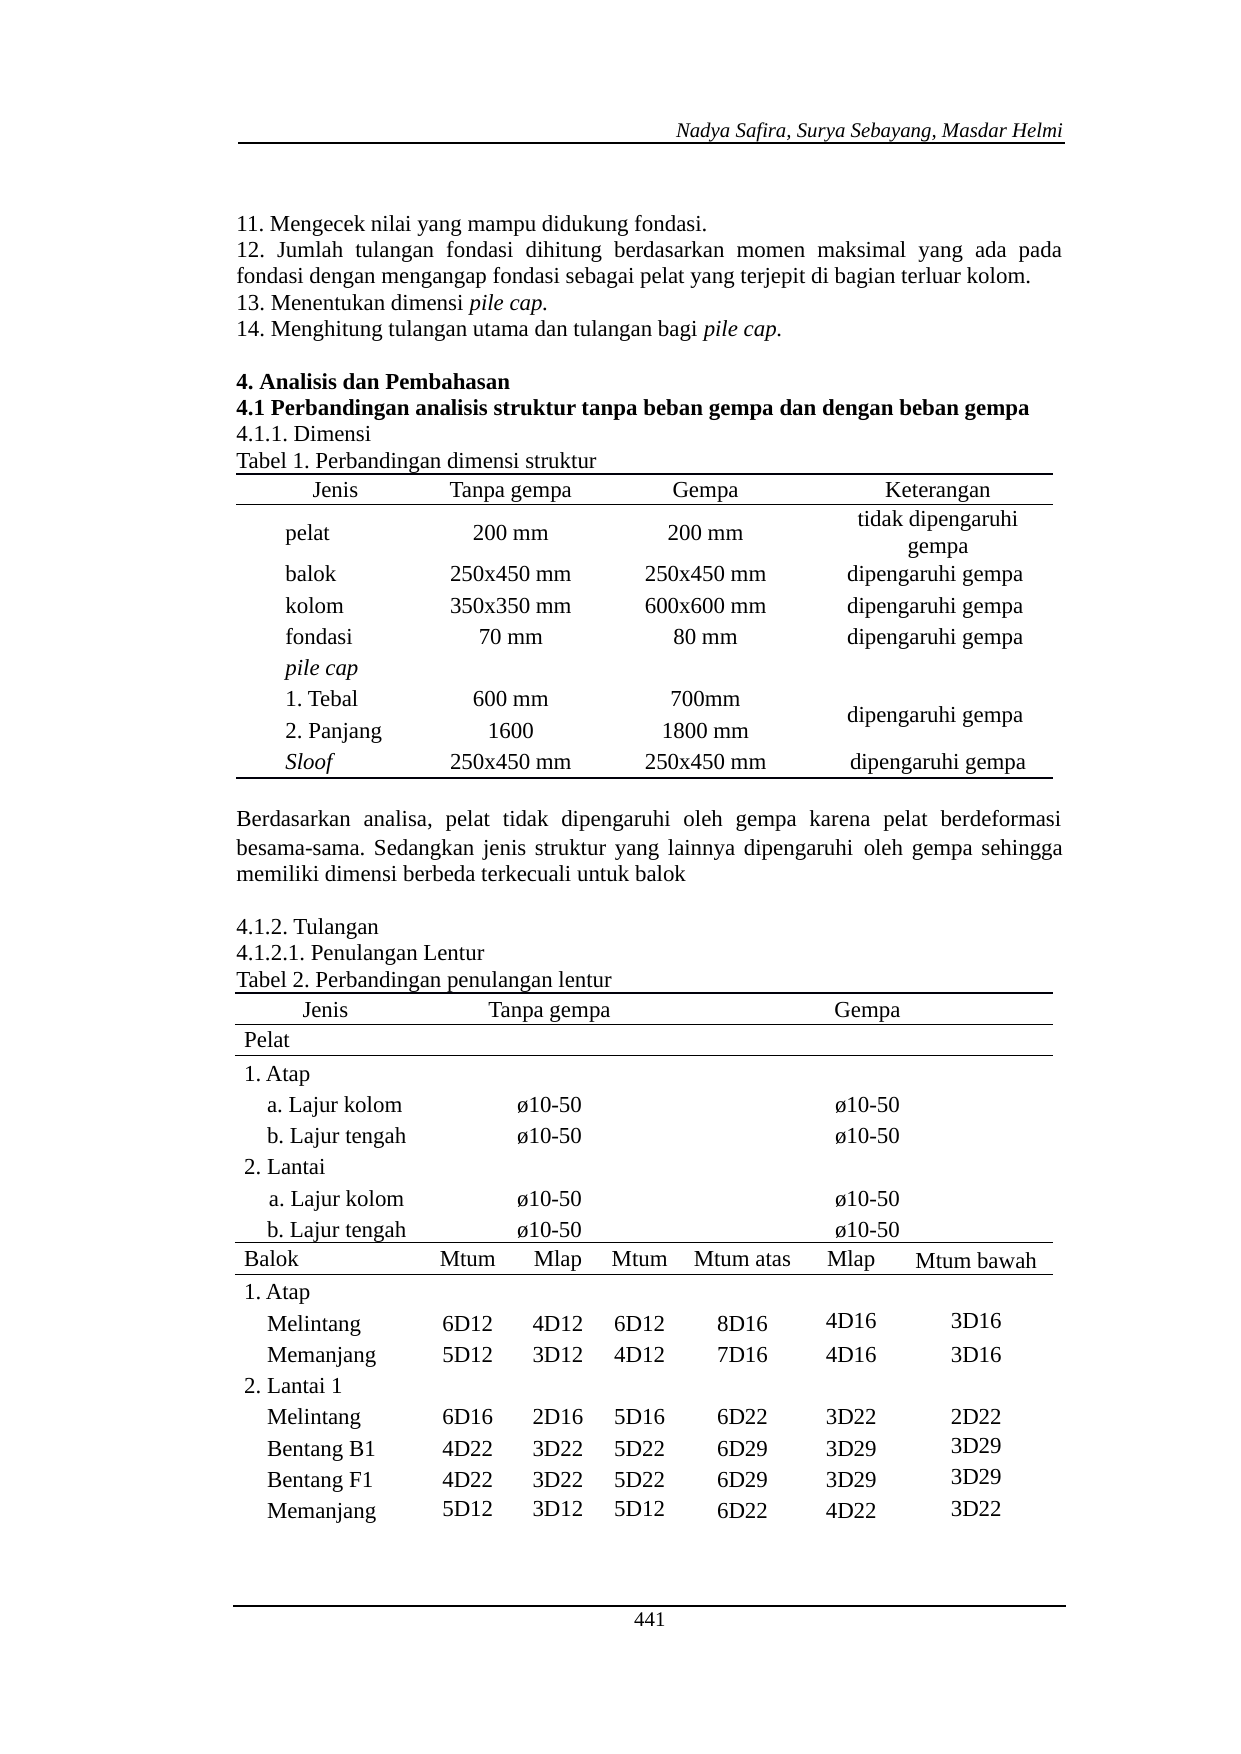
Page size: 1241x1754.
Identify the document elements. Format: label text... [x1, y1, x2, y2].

table_cell balok [236, 558, 396, 589]
list Berdasarkan analisa, pelat tidak dipengaruhi oleh gempa karena pelat berdeformasi besama-sama. Sedangkan jenis struktur yang lainnya dipengaruhi oleh gempa sehingga memiliki dimensi berbeda terkecuali untuk balok [236, 805, 1063, 887]
table_cell 6D22 [683, 1492, 803, 1523]
table_cell 4D12 [520, 1305, 598, 1336]
table_cell 700mm [587, 683, 786, 714]
table_header Jenis [236, 475, 396, 504]
table_cell ø10-50 [683, 1180, 1053, 1211]
table_cell Sloof [236, 746, 396, 777]
table_cell 4D16 [803, 1336, 901, 1367]
table_cell 3D16 [901, 1336, 1053, 1367]
table_cell 70 mm [396, 621, 587, 652]
table_cell 4D22 [418, 1461, 520, 1492]
table_cell 200 mm [587, 505, 786, 558]
list Tabel 1. Perbandingan dimensi struktur [236, 447, 1063, 473]
table_cell Bentang F1 [235, 1461, 417, 1492]
table_cell Mlap [520, 1243, 598, 1273]
table_cell a. Lajur kolom [235, 1180, 417, 1211]
table_cell [396, 652, 1052, 683]
table_header Jenis [235, 994, 417, 1023]
table_cell dipengaruhi gempa [786, 589, 1052, 621]
table_cell 3D29 [901, 1430, 1053, 1461]
table_cell fondasi [236, 621, 396, 652]
table_cell Balok [235, 1243, 417, 1273]
table_cell Bentang B1 [235, 1430, 417, 1461]
table_cell 2. Lantai 1 [235, 1367, 1053, 1398]
table_cell 3D16 [901, 1305, 1053, 1336]
table_header Keterangan [786, 475, 1052, 504]
table_cell 5D22 [598, 1430, 683, 1461]
table_cell 3D29 [901, 1461, 1053, 1492]
table_cell a. Lajur kolom [235, 1086, 417, 1117]
table_cell 8D16 [683, 1305, 803, 1336]
list 4. Analisis dan Pembahasan [236, 368, 1063, 394]
table_cell 6D12 [418, 1305, 520, 1336]
table_cell b. Lajur tengah [235, 1211, 417, 1242]
table_cell 1. Atap [235, 1056, 1053, 1086]
table_cell 5D16 [598, 1399, 683, 1430]
table_cell 250x450 mm [587, 746, 786, 777]
table_cell Mtum atas [683, 1243, 803, 1273]
table_cell 4D12 [598, 1336, 683, 1367]
table_cell Melintang [235, 1305, 417, 1336]
table_cell 6D12 [598, 1305, 683, 1336]
table_cell 250x450 mm [396, 746, 587, 777]
table_cell 6D29 [683, 1430, 803, 1461]
table_cell 2. Panjang [236, 714, 396, 746]
list 4.1.1. Dimensi [236, 420, 1063, 447]
table_cell ø10-50 [683, 1086, 1053, 1117]
table_cell 6D29 [683, 1461, 803, 1492]
table_cell 1600 [396, 714, 587, 746]
table_header Gempa [683, 994, 1053, 1023]
table_cell ø10-50 [683, 1117, 1053, 1148]
table_cell 7D16 [683, 1336, 803, 1367]
table_cell ø10-50 [418, 1117, 683, 1148]
table_cell Mlap [803, 1243, 901, 1273]
table_cell 1800 mm [587, 714, 786, 746]
table_cell dipengaruhi gempa [786, 746, 1052, 777]
table_cell 4D22 [803, 1492, 901, 1523]
table_cell 3D22 [520, 1430, 598, 1461]
table_cell 80 mm [587, 621, 786, 652]
table_header Gempa [587, 475, 786, 504]
table_cell ø10-50 [418, 1086, 683, 1117]
list 12. Jumlah tulangan fondasi dihitung berdasarkan momen maksimal yang ada pada fondasi dengan mengangap fondasi sebagai pelat yang terjepit di bagian terluar kolom. [236, 236, 1063, 289]
table_header Tanpa gempa [396, 475, 587, 504]
text Tabel 2. Perbandingan penulangan lentur [236, 966, 1063, 992]
table_cell 2D16 [520, 1399, 598, 1430]
list 4.1 Perbandingan analisis struktur tanpa beban gempa dan dengan beban gempa [236, 394, 1063, 420]
table_cell 600x600 mm [587, 589, 786, 621]
table_cell 250x450 mm [396, 558, 587, 589]
table_cell 5D12 [418, 1336, 520, 1367]
table_cell pile cap [236, 652, 396, 683]
table_cell 2. Lantai [235, 1149, 1053, 1180]
table_cell dipengaruhi gempa [786, 558, 1052, 589]
table_cell Mtum [418, 1243, 520, 1273]
table_cell dipengaruhi gempa [786, 621, 1052, 652]
table_cell 3D29 [803, 1461, 901, 1492]
table_cell 6D16 [418, 1399, 520, 1430]
table_cell 3D22 [803, 1399, 901, 1430]
table_cell 1. Atap [235, 1275, 1053, 1305]
list 13. Menentukan dimensi pile cap. [236, 289, 1063, 315]
table_cell 3D29 [803, 1430, 901, 1461]
table_cell kolom [236, 589, 396, 621]
table_cell Mtum bawah [901, 1243, 1053, 1273]
table_cell 200 mm [396, 505, 587, 558]
table_cell 6D22 [683, 1399, 803, 1430]
table_header Tanpa gempa [418, 994, 683, 1023]
table_cell 1. Tebal [236, 683, 396, 714]
table_cell ø10-50 [418, 1211, 683, 1242]
table_cell 350x350 mm [396, 589, 587, 621]
table_cell 2D22 [901, 1399, 1053, 1430]
text 4.1.2.1. Penulangan Lentur [236, 939, 1063, 966]
table_cell 4D16 [803, 1305, 901, 1336]
table_cell 5D12 [418, 1492, 520, 1523]
table_cell 3D22 [901, 1492, 1053, 1523]
table_cell 250x450 mm [587, 558, 786, 589]
text 4.1.2. Tulangan [236, 913, 1063, 939]
table_cell ø10-50 [683, 1211, 1053, 1242]
table_cell 3D22 [520, 1461, 598, 1492]
table_cell 5D22 [598, 1461, 683, 1492]
table_cell b. Lajur tengah [235, 1117, 417, 1148]
table_cell Pelat [235, 1025, 1053, 1055]
table_cell 5D12 [598, 1492, 683, 1523]
list 11. Mengecek nilai yang mampu didukung fondasi. [236, 209, 1063, 236]
table_cell 600 mm [396, 683, 587, 714]
table_cell 3D12 [520, 1336, 598, 1367]
table_cell Melintang [235, 1399, 417, 1430]
table_cell ø10-50 [418, 1180, 683, 1211]
table_cell 4D22 [418, 1430, 520, 1461]
table_cell Memanjang [235, 1336, 417, 1367]
table_cell Memanjang [235, 1492, 417, 1523]
list 14. Menghitung tulangan utama dan tulangan bagi pile cap. [236, 315, 1063, 341]
table_cell pelat [236, 505, 396, 558]
table_cell dipengaruhi gempa [786, 683, 1052, 746]
table_cell 3D12 [520, 1492, 598, 1523]
table_cell tidak dipengaruhi gempa [786, 505, 1052, 558]
table_cell Mtum [598, 1243, 683, 1273]
